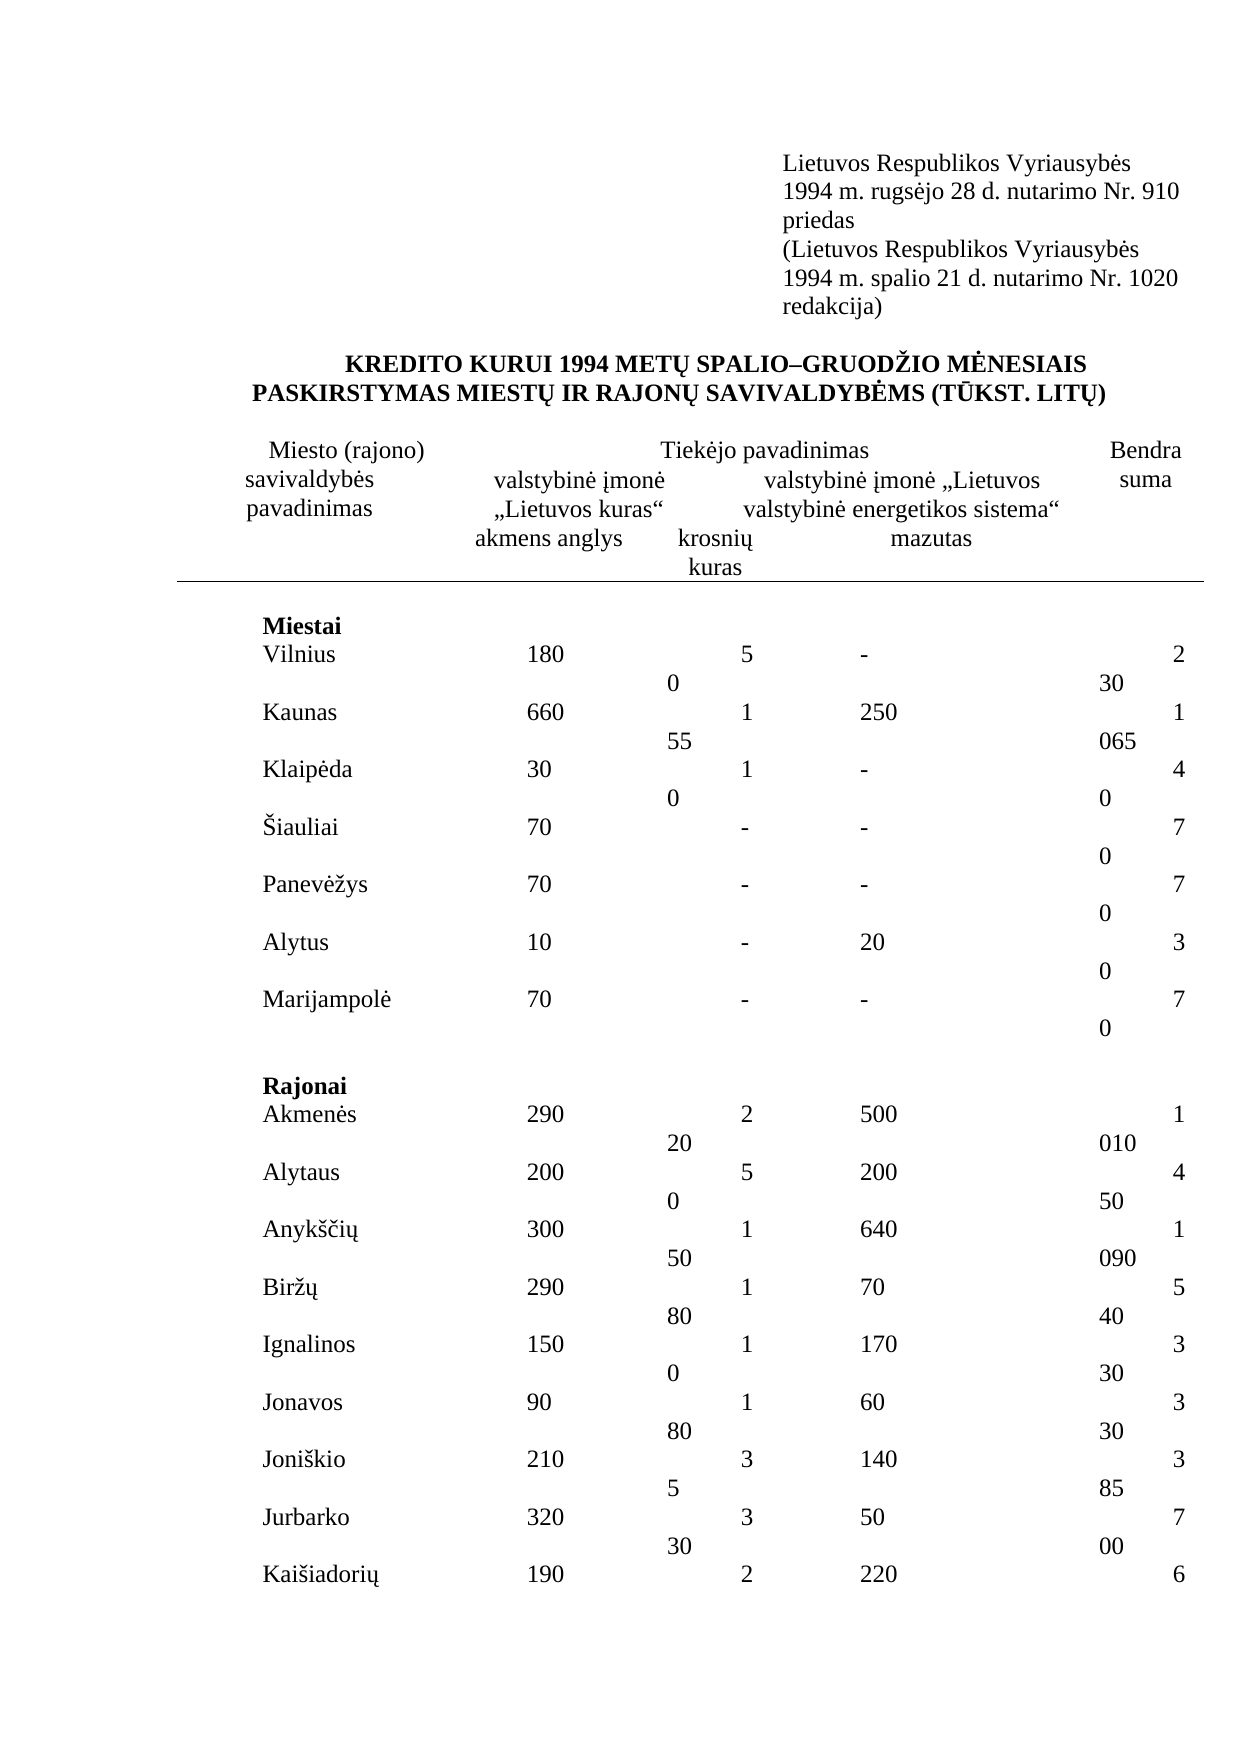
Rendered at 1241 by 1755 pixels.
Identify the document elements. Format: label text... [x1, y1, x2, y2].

table_cell - [656, 812, 775, 869]
table_cell 180 [656, 1272, 775, 1329]
table_cell 290 [442, 1272, 656, 1329]
table_cell 700 [1088, 1502, 1204, 1559]
table_cell 70 [775, 1272, 1088, 1329]
text 1994 m. spalio 21 d. nutarimo Nr. 1020 [709, 263, 1181, 291]
table_cell - [775, 985, 1088, 1042]
table_cell 180 [656, 1387, 775, 1444]
table_cell [442, 582, 656, 639]
table_cell 290 [442, 1100, 656, 1157]
table_cell 220 [656, 1100, 775, 1157]
table_cell 70 [442, 870, 656, 927]
table_cell 1065 [1088, 697, 1204, 754]
table_cell 450 [1088, 1157, 1204, 1214]
text Lietuvos Respublikos Vyriausybės [709, 148, 1181, 176]
table_cell 70 [1088, 870, 1204, 927]
table_cell Kaunas [177, 697, 442, 754]
table_cell mazutas [775, 523, 1088, 581]
table_cell akmens anglys [442, 523, 656, 581]
table_cell 50 [775, 1502, 1088, 1559]
table_cell 220 [775, 1560, 1088, 1588]
table_cell 150 [442, 1330, 656, 1387]
table_cell Šiauliai [177, 812, 442, 869]
table_header Miesto (rajono) savivaldybės pavadinimas [177, 435, 442, 581]
table_cell 500 [775, 1100, 1088, 1157]
table_cell [775, 582, 1088, 639]
table_cell - [775, 870, 1088, 927]
table_cell 300 [442, 1215, 656, 1272]
table_cell Jonavos [177, 1387, 442, 1444]
table_cell - [775, 640, 1088, 697]
text priedas [709, 205, 1181, 234]
table_cell 40 [1088, 755, 1204, 812]
table_cell 320 [442, 1502, 656, 1559]
table_cell valstybinė įmonė „Lietuvos kuras“ [442, 464, 715, 522]
table_cell - [656, 985, 775, 1042]
table_cell - [656, 870, 775, 927]
table_cell 1090 [1088, 1215, 1204, 1272]
table_cell 50 [656, 640, 775, 697]
table_cell 190 [442, 1560, 656, 1588]
table_cell 200 [775, 1157, 1088, 1214]
table_cell 60 [775, 1387, 1088, 1444]
table_cell 6 [1088, 1560, 1204, 1588]
table_cell [1088, 582, 1204, 639]
table_cell Alytaus [177, 1157, 442, 1214]
table_cell 140 [775, 1445, 1088, 1502]
table_cell 660 [442, 697, 656, 754]
text Kredito kurui 1994 metų spalio–gruodžio mėnesiais paskirstymas miestų ir rajonų savivaldybėms (tūkst. litų) [177, 349, 1181, 406]
table_cell Jurbarko [177, 1502, 442, 1559]
table_cell - [775, 755, 1088, 812]
table_cell Panevėžys [177, 870, 442, 927]
table_cell [656, 582, 775, 639]
table_cell 70 [1088, 985, 1204, 1042]
table_cell [656, 1042, 775, 1099]
table_cell 155 [656, 697, 775, 754]
table_cell 330 [1088, 1387, 1204, 1444]
table_cell Kaišiadorių [177, 1560, 442, 1588]
text (Lietuvos Respublikos Vyriausybės [709, 234, 1181, 263]
table_cell Biržų [177, 1272, 442, 1329]
table_cell 200 [442, 1157, 656, 1214]
table_cell 35 [656, 1445, 775, 1502]
table_cell 330 [1088, 1330, 1204, 1387]
table_cell 10 [656, 1330, 775, 1387]
table_cell Klaipėda [177, 755, 442, 812]
table_cell Anykščių [177, 1215, 442, 1272]
table_cell [1088, 1042, 1204, 1099]
table_cell Joniškio [177, 1445, 442, 1502]
table_cell 20 [775, 927, 1088, 984]
table_cell [775, 1042, 1088, 1099]
table_cell 10 [656, 755, 775, 812]
table_cell 230 [1088, 640, 1204, 697]
table_cell Ignalinos [177, 1330, 442, 1387]
table_cell Rajonai [177, 1042, 442, 1099]
table_cell 70 [442, 985, 656, 1042]
table_cell 330 [656, 1502, 775, 1559]
table_cell Miestai [177, 582, 442, 639]
table_cell - [656, 927, 775, 984]
table_header Bendra suma [1088, 435, 1204, 581]
text redakcija) [709, 291, 1181, 320]
table_cell Akmenės [177, 1100, 442, 1157]
table_cell Alytus [177, 927, 442, 984]
table_cell 30 [1088, 927, 1204, 984]
table_cell 180 [442, 640, 656, 697]
table_cell 385 [1088, 1445, 1204, 1502]
table_cell 150 [656, 1215, 775, 1272]
table_cell 1010 [1088, 1100, 1204, 1157]
table_cell 640 [775, 1215, 1088, 1272]
text 1994 m. rugsėjo 28 d. nutarimo Nr. 910 [709, 176, 1181, 205]
table_cell 30 [442, 755, 656, 812]
table_cell krosnių kuras [656, 523, 775, 581]
table_cell 50 [656, 1157, 775, 1214]
table_cell 250 [775, 697, 1088, 754]
table_header Tiekėjo pavadinimas [442, 435, 1088, 464]
table_cell [442, 1042, 656, 1099]
table_cell 540 [1088, 1272, 1204, 1329]
table_cell valstybinė įmonė „Lietuvos valstybinė energetikos sistema“ [715, 464, 1088, 522]
table_cell 90 [442, 1387, 656, 1444]
table_cell 2 [656, 1560, 775, 1588]
table_cell 170 [775, 1330, 1088, 1387]
table_cell - [775, 812, 1088, 869]
table_cell 70 [1088, 812, 1204, 869]
table_cell 70 [442, 812, 656, 869]
table_cell Vilnius [177, 640, 442, 697]
table_cell 210 [442, 1445, 656, 1502]
table_cell Marijampolė [177, 985, 442, 1042]
table_cell 10 [442, 927, 656, 984]
